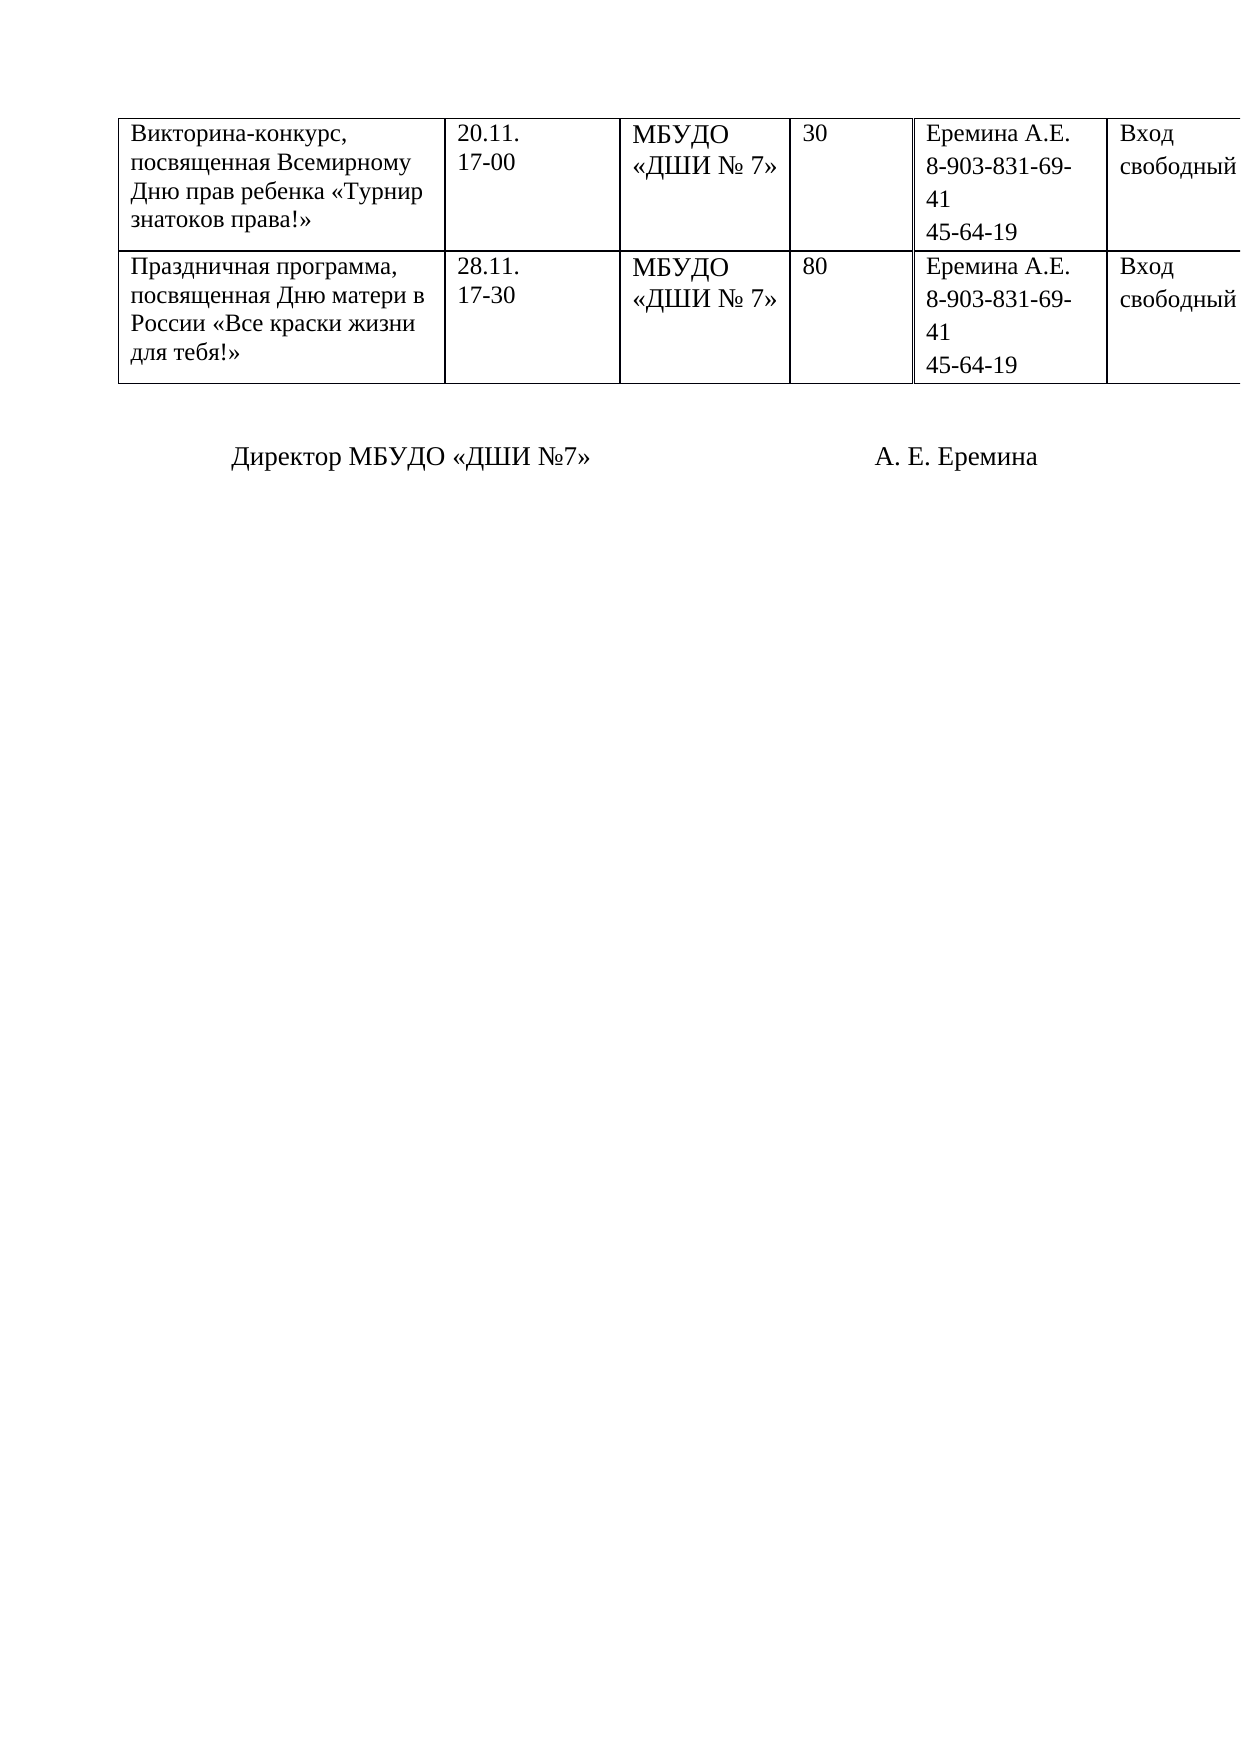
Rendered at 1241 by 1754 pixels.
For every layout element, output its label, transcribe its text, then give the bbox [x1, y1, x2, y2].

table_cell Вход свободный [1108, 252, 1240, 383]
table_cell 80 [791, 252, 912, 383]
table_cell МБУДО «ДШИ № 7» [621, 119, 789, 250]
table_cell 28.11. 17-30 [446, 252, 619, 383]
table_cell Еремина А.Е. 8-903-831-69-41 45-64-19 [915, 119, 1106, 250]
table_cell Вход свободный [1108, 119, 1240, 250]
table_cell Викторина-конкурс, посвященная Всемирному Дню прав ребенка «Турнир знатоков права!» [119, 119, 444, 250]
table_cell 30 [791, 119, 912, 250]
table_cell 20.11. 17-00 [446, 119, 619, 250]
table_cell Еремина А.Е. 8-903-831-69-41 45-64-19 [915, 252, 1106, 383]
table_cell МБУДО «ДШИ № 7» [621, 252, 789, 383]
text Директор МБУДО «ДШИ №7» А. Е. Еремина [118, 440, 1152, 471]
table_cell Праздничная программа, посвященная Дню матери в России «Все краски жизни для тебя!» [119, 252, 444, 383]
